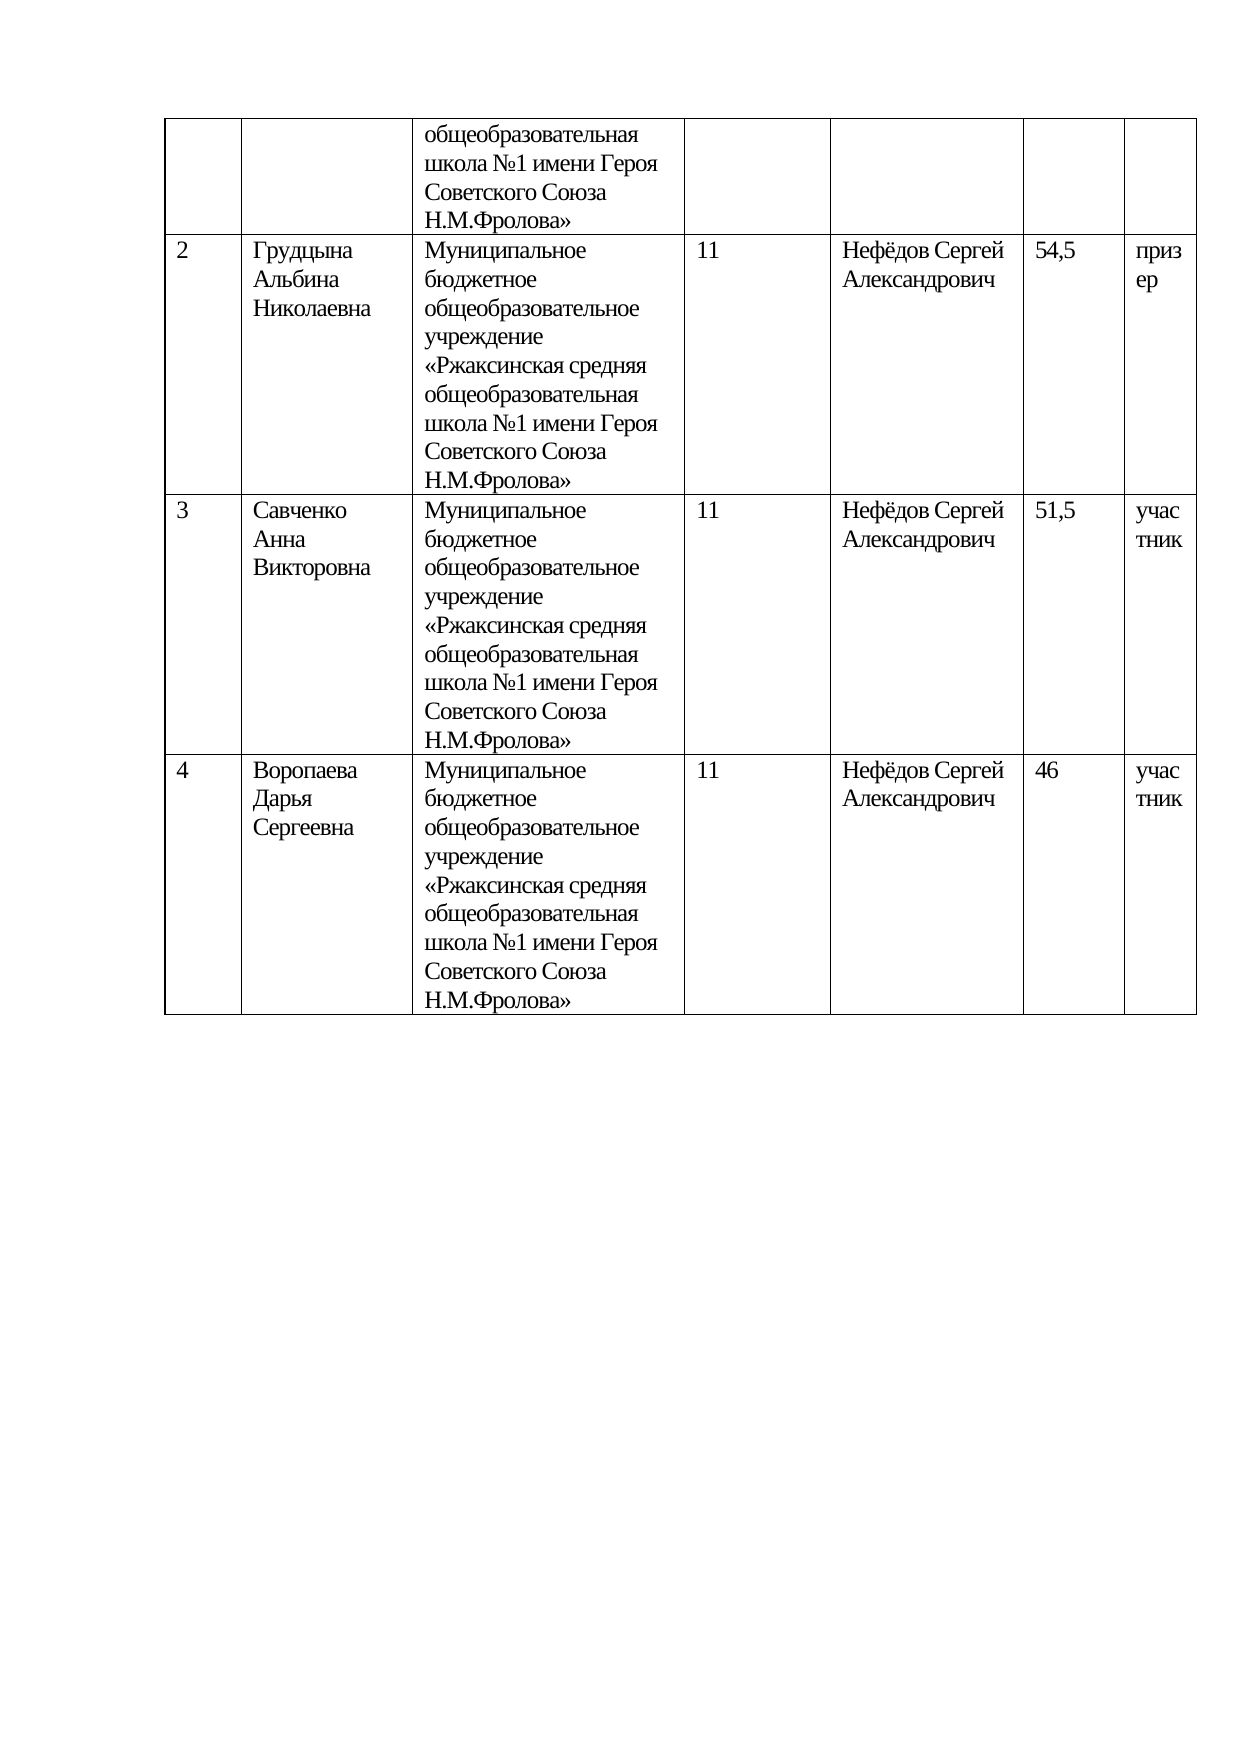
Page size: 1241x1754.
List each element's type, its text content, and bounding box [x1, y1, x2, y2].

table_cell Муниципальное бюджетное общеобразовательное учреждение «Ржаксинская средняя общеобразовательная школа №1 имени Героя Советского Союза Н.М.Фролова» [413, 755, 684, 1013]
table_cell 54,5 [1024, 235, 1124, 494]
table_cell 11 [685, 235, 830, 494]
table_cell Грудцына Альбина Николаевна [242, 235, 412, 494]
table_cell 51,5 [1024, 495, 1124, 754]
table_cell Воропаева Дарья Сергеевна [242, 755, 412, 1013]
table_cell общеобразовательная школа №1 имени Героя Советского Союза Н.М.Фролова» [413, 119, 684, 234]
table_cell 2 [166, 235, 241, 494]
table_cell Савченко Анна Викторовна [242, 495, 412, 754]
table_cell [166, 119, 241, 234]
table_cell [1024, 119, 1124, 234]
table_cell Нефёдов Сергей Александрович [831, 755, 1023, 1013]
table_cell Муниципальное бюджетное общеобразовательное учреждение «Ржаксинская средняя общеобразовательная школа №1 имени Героя Советского Союза Н.М.Фролова» [413, 495, 684, 754]
table_cell [685, 119, 830, 234]
table_cell 3 [166, 495, 241, 754]
table_cell призер [1125, 235, 1196, 494]
table_cell Муниципальное бюджетное общеобразовательное учреждение «Ржаксинская средняя общеобразовательная школа №1 имени Героя Советского Союза Н.М.Фролова» [413, 235, 684, 494]
table_cell участник [1125, 755, 1196, 1013]
table_cell 11 [685, 755, 830, 1013]
table_cell Нефёдов Сергей Александрович [831, 235, 1023, 494]
table_cell Нефёдов Сергей Александрович [831, 495, 1023, 754]
table_cell [1125, 119, 1196, 234]
table_cell 4 [166, 755, 241, 1013]
table_cell [242, 119, 412, 234]
table_cell участник [1125, 495, 1196, 754]
table_cell 46 [1024, 755, 1124, 1013]
table_cell 11 [685, 495, 830, 754]
table_cell [831, 119, 1023, 234]
